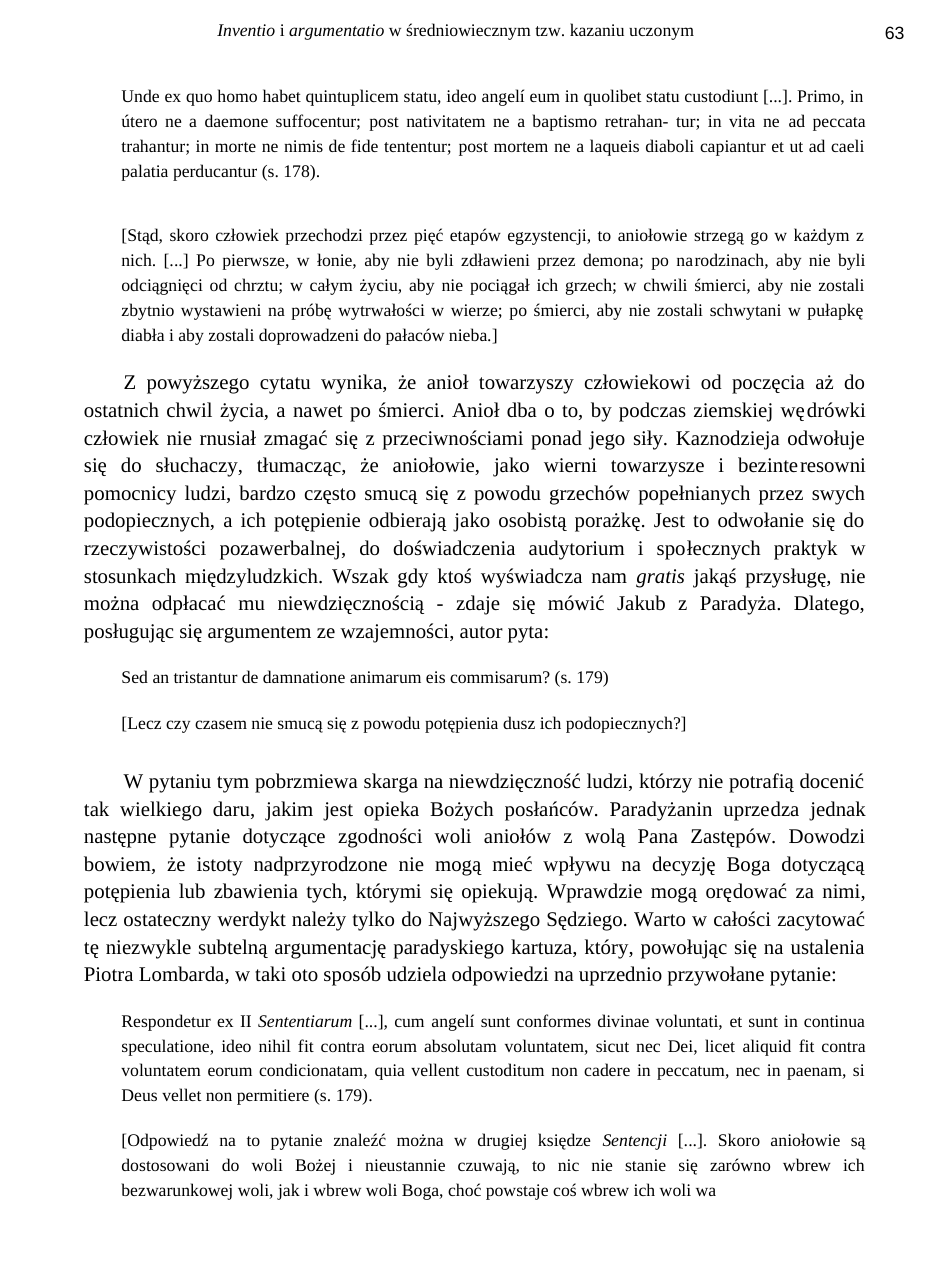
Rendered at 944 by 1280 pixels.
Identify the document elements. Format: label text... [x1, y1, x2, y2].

text Z powyższego cytatu wynika, że anioł towarzyszy człowiekowi od poczęcia aż do ostatnich chwil życia, a nawet po śmierci. Anioł dba o to, by podczas ziemskiej wę­drówki człowiek nie rnusiał zmagać się z przeciwnościami ponad jego siły. Kaznodzieja odwołuje się do słuchaczy, tłumacząc, że aniołowie, jako wierni towarzysze i bezinte­resowni pomocnicy ludzi, bardzo często smucą się z powodu grzechów popełnianych przez swych podopiecznych, a ich potępienie odbierają jako osobistą porażkę. Jest to odwołanie się do rzeczywistości pozawerbalnej, do doświadczenia audytorium i spo­łecznych praktyk w stosunkach międzyludzkich. Wszak gdy ktoś wyświadcza nam gratis jakąś przysługę, nie można odpłacać mu niewdzięcznością - zdaje się mówić Jakub z Paradyża. Dlatego, posługując się argumentem ze wzajemności, autor pyta: [84, 370, 866, 643]
text W pytaniu tym pobrzmiewa skarga na niewdzięczność ludzi, którzy nie potrafią docenić tak wielkiego daru, jakim jest opieka Bożych posłańców. Paradyżanin uprze­dza jednak następne pytanie dotyczące zgodności woli aniołów z wolą Pana Zastępów. Dowodzi bowiem, że istoty nadprzyrodzone nie mogą mieć wpływu na decyzję Boga dotyczącą potępienia lub zbawienia tych, którymi się opiekują. Wprawdzie mogą orę­dować za nimi, lecz ostateczny werdykt należy tylko do Najwyższego Sędziego. Warto w całości zacytować tę niezwykle subtelną argumentację paradyskiego kartuza, który, powołując się na ustalenia Piotra Lombarda, w taki oto sposób udziela odpowiedzi na uprzednio przywołane pytanie: [84, 769, 866, 986]
text Sed an tristantur de damnatione animarum eis commisarum? (s. 179) [84, 667, 866, 687]
text [Stąd, skoro człowiek przechodzi przez pięć etapów egzystencji, to aniołowie strzegą go w każdym z nich. [...] Po pierwsze, w łonie, aby nie byli zdławieni przez demona; po na­rodzinach, aby nie byli odciągnięci od chrztu; w całym życiu, aby nie pociągał ich grzech; w chwili śmierci, aby nie zostali zbytnio wystawieni na próbę wytrwałości w wierze; po śmierci, aby nie zostali schwytani w pułapkę diabła i aby zostali doprowadzeni do pałaców nieba.] [121, 225, 866, 345]
text Respondetur ex II Sententiarum [...], cum angelí sunt conformes divinae voluntati, et sunt in continua speculatione, ideo nihil fit contra eorum absolutam voluntatem, sicut nec Dei, licet aliquid fit contra voluntatem eorum condicionatam, quia vellent custoditum non cadere in peccatum, nec in paenam, si Deus vellet non permitiere (s. 179). [121, 1011, 866, 1105]
text 63 [884, 22, 909, 43]
text [Lecz czy czasem nie smucą się z powodu potępienia dusz ich podopiecznych?] [84, 713, 866, 733]
text [Odpowiedź na to pytanie znaleźć można w drugiej księdze Sentencji [...]. Skoro aniołowie są dostosowani do woli Bożej i nieustannie czuwają, to nic nie stanie się zarówno wbrew ich bezwarunkowej woli, jak i wbrew woli Boga, choć powstaje coś wbrew ich woli wa­ [121, 1130, 866, 1200]
text Inventio i argumentatio w średniowiecznym tzw. kazaniu uczonym [217, 19, 731, 40]
text Unde ex quo homo habet quintuplicem statu, ideo angelí eum in quolibet statu custodiunt [...]. Primo, in útero ne a daemone suffocentur; post nativitatem ne a baptismo retrahan- tur; in vita ne ad peccata trahantur; in morte ne nimis de fide tententur; post mortem ne a laqueis diaboli capiantur et ut ad caeli palatia perducantur (s. 178). [121, 86, 866, 181]
